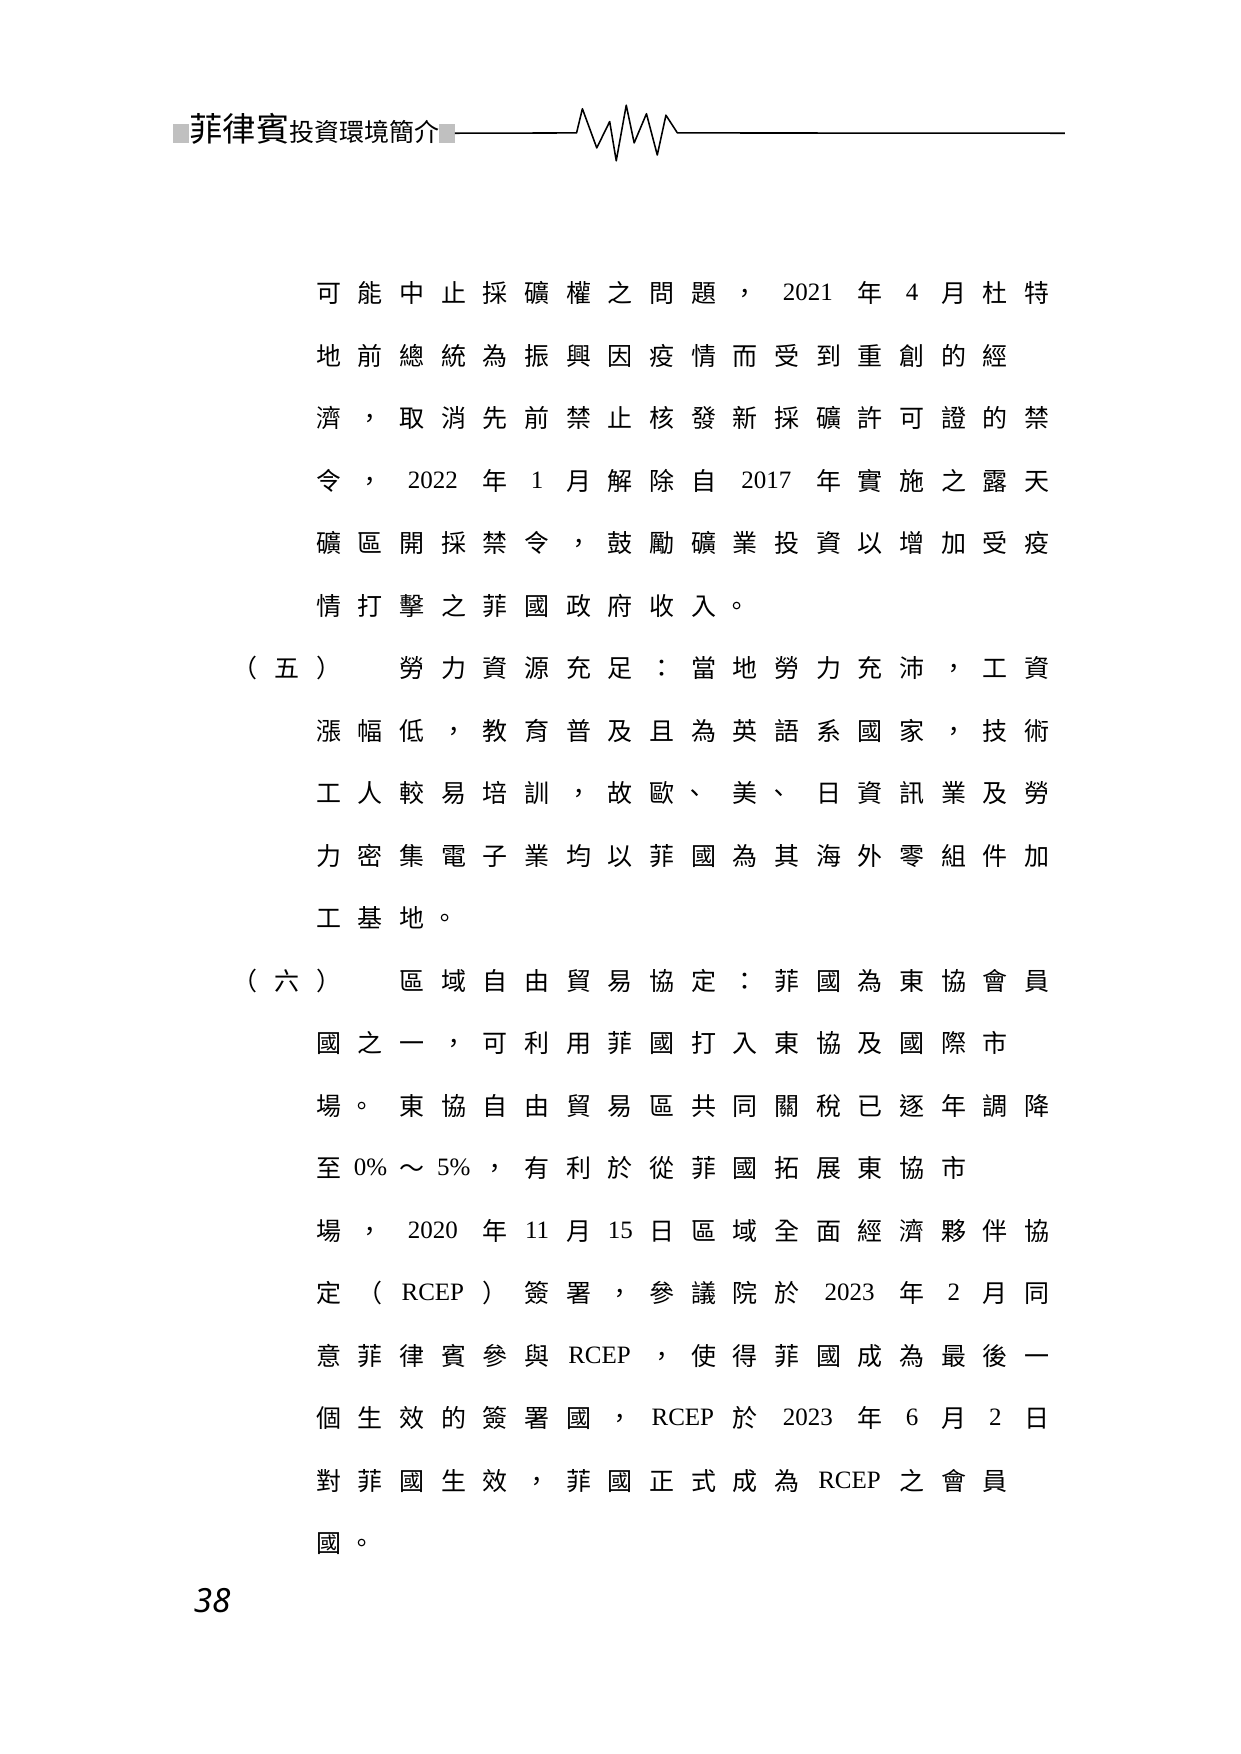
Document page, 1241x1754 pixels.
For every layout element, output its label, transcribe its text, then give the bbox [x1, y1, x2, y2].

text （五） 勞力資源充足：當地勞力充沛，工資漲幅低，教育普及且為英語系國家，技術工人較易培訓，故歐、美、日資訊業及勞力密集電子業均以菲國為其海外零組件加工基地。 [207, 625, 1058, 938]
text （六） 區域自由貿易協定：菲國為東協會員國之一，可利用菲國打入東協及國際市場。東協自由貿易區共同關稅已逐年調降至0%～5%，有利於從菲國拓展東協市場，2020年11月15日區域全面經濟夥伴協定（RCEP）簽署，參議院於2023年2月同意菲律賓參與RCEP，使得菲國成為最後一個生效的簽署國，RCEP於2023年6月2日對菲國生效，菲國正式成為RCEP之會員國。 [207, 938, 1058, 1563]
text 可能中止採礦權之問題，2021年4月杜特地前總統為振興因疫情而受到重創的經濟，取消先前禁止核發新採礦許可證的禁令，2022年1月解除自2017年實施之露天礦區開採禁令，鼓勵礦業投資以增加受疫情打擊之菲國政府收入。 [207, 250, 1058, 625]
